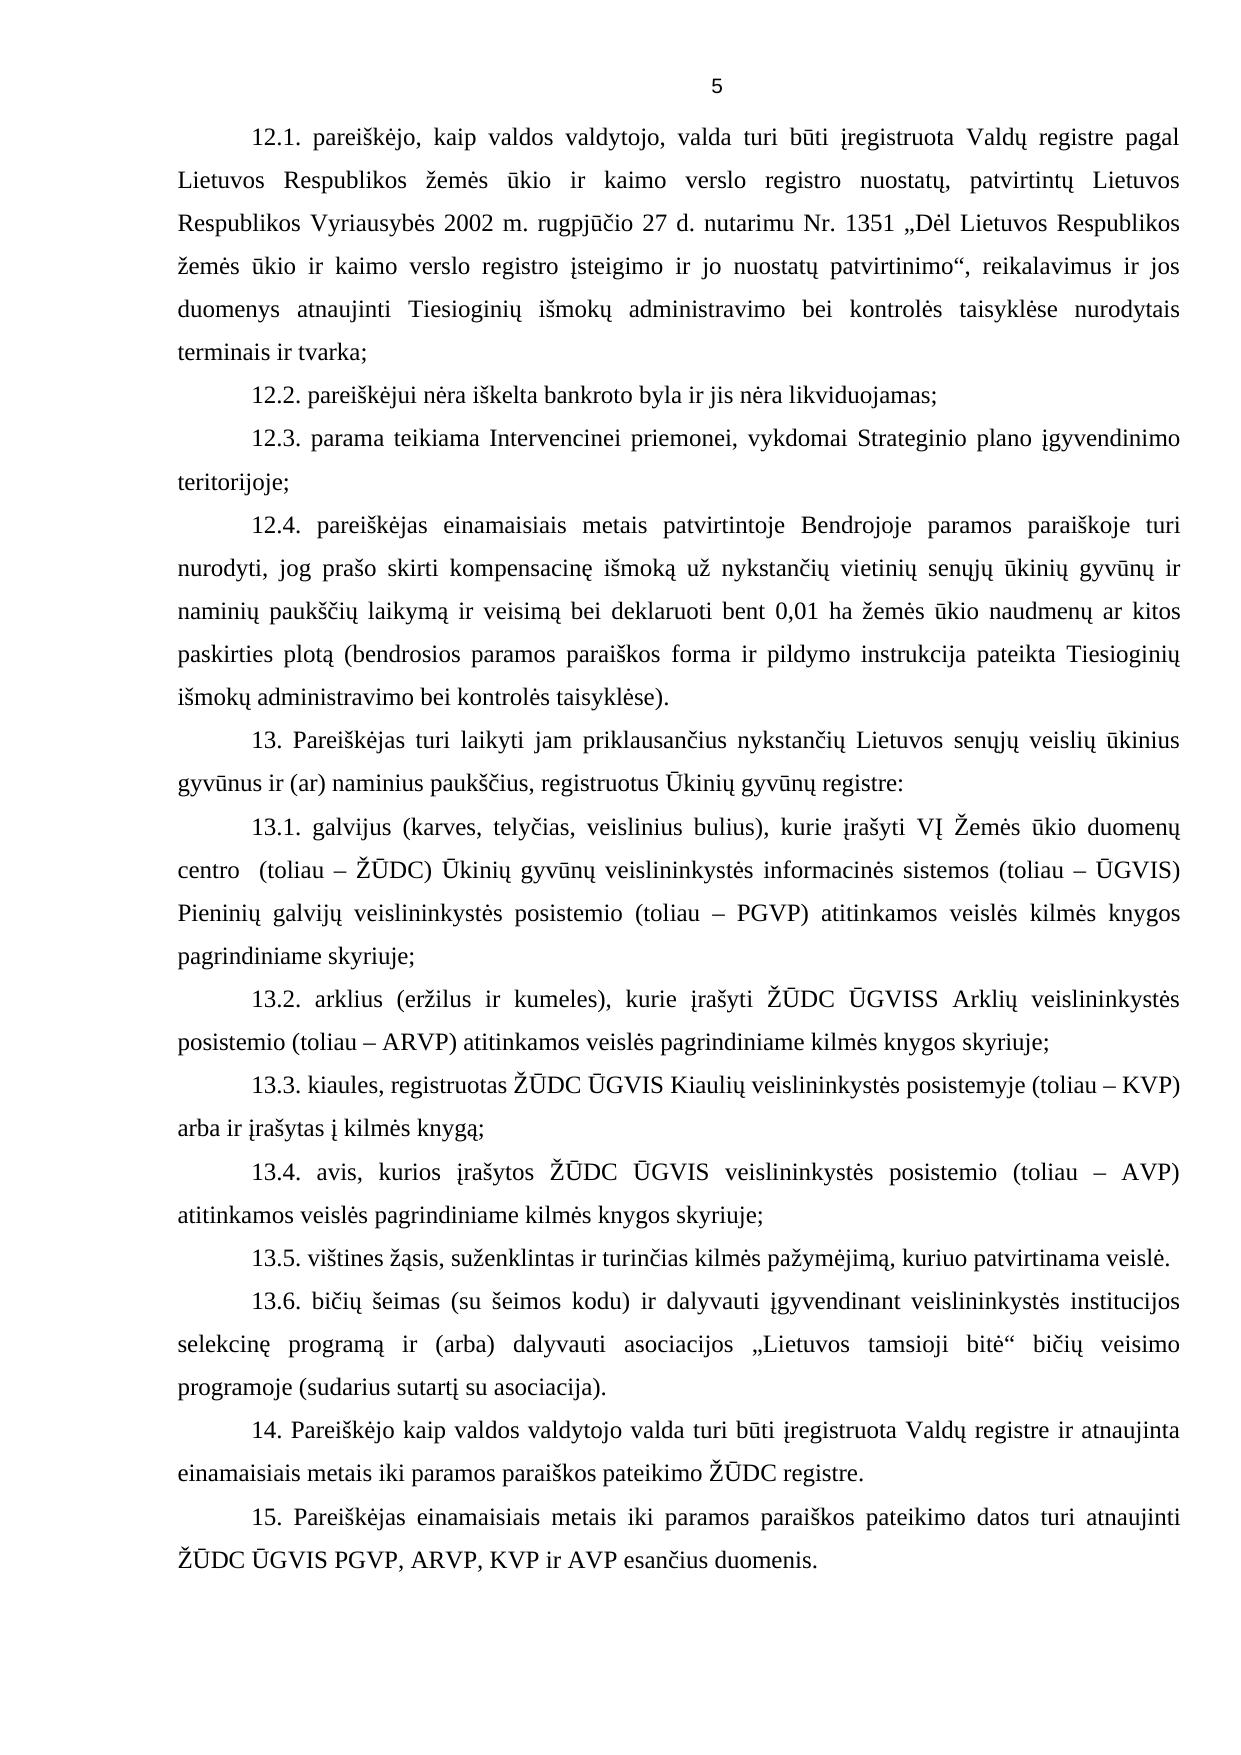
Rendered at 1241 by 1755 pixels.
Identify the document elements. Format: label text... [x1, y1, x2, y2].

text 13.2. arklius (eržilus ir kumeles), kurie įrašyti ŽŪDC ŪGVISS Arklių veislininkystės posistemio (toliau – ARVP) atitinkamos veislės pagrindiniame kilmės knygos skyriuje; [177, 984, 1181, 1056]
text 13.4. avis, kurios įrašytos ŽŪDC ŪGVIS veislininkystės posistemio (toliau – AVP) atitinkamos veislės pagrindiniame kilmės knygos skyriuje; [177, 1157, 1181, 1228]
text 12.4. pareiškėjas einamaisiais metais patvirtintoje Bendrojoje paramos paraiškoje turi nurodyti, jog prašo skirti kompensacinę išmoką už nykstančių vietinių senųjų ūkinių gyvūnų ir naminių paukščių laikymą ir veisimą bei deklaruoti bent 0,01 ha žemės ūkio naudmenų ar kitos paskirties plotą (bendrosios paramos paraiškos forma ir pildymo instrukcija pateikta Tiesioginių išmokų administravimo bei kontrolės taisyklėse). [177, 510, 1181, 711]
text 15. Pareiškėjas einamaisiais metais iki paramos paraiškos pateikimo datos turi atnaujinti ŽŪDC ŪGVIS PGVP, ARVP, KVP ir AVP esančius duomenis. [177, 1502, 1181, 1573]
text 13.6. bičių šeimas (su šeimos kodu) ir dalyvauti įgyvendinant veislininkystės institucijos selekcinę programą ir (arba) dalyvauti asociacijos „Lietuvos tamsioji bitė“ bičių veisimo programoje (sudarius sutartį su asociacija). [177, 1286, 1181, 1401]
text 12.1. pareiškėjo, kaip valdos valdytojo, valda turi būti įregistruota Valdų registre pagal Lietuvos Respublikos žemės ūkio ir kaimo verslo registro nuostatų, patvirtintų Lietuvos Respublikos Vyriausybės 2002 m. rugpjūčio 27 d. nutarimu Nr. 1351 „Dėl Lietuvos Respublikos žemės ūkio ir kaimo verslo registro įsteigimo ir jo nuostatų patvirtinimo“, reikalavimus ir jos duomenys atnaujinti Tiesioginių išmokų administravimo bei kontrolės taisyklėse nurodytais terminais ir tvarka; [177, 122, 1181, 366]
text 13.5. vištines žąsis, suženklintas ir turinčias kilmės pažymėjimą, kuriuo patvirtinama veislė. [177, 1243, 1181, 1272]
text 13.3. kiaules, registruotas ŽŪDC ŪGVIS Kiaulių veislininkystės posistemyje (toliau – KVP) arba ir įrašytas į kilmės knygą; [177, 1070, 1181, 1142]
text 12.2. pareiškėjui nėra iškelta bankroto byla ir jis nėra likviduojamas; [177, 380, 1181, 409]
text 13.1. galvijus (karves, telyčias, veislinius bulius), kurie įrašyti VĮ Žemės ūkio duomenų centro (toliau – ŽŪDC) Ūkinių gyvūnų veislininkystės informacinės sistemos (toliau – ŪGVIS) Pieninių galvijų veislininkystės posistemio (toliau – PGVP) atitinkamos veislės kilmės knygos pagrindiniame skyriuje; [177, 812, 1181, 970]
text 12.3. parama teikiama Intervencinei priemonei, vykdomai Strateginio plano įgyvendinimo teritorijoje; [177, 423, 1181, 495]
text 14. Pareiškėjo kaip valdos valdytojo valda turi būti įregistruota Valdų registre ir atnaujinta einamaisiais metais iki paramos paraiškos pateikimo ŽŪDC registre. [177, 1415, 1181, 1487]
text 13. Pareiškėjas turi laikyti jam priklausančius nykstančių Lietuvos senųjų veislių ūkinius gyvūnus ir (ar) naminius paukščius, registruotus Ūkinių gyvūnų registre: [177, 725, 1181, 797]
